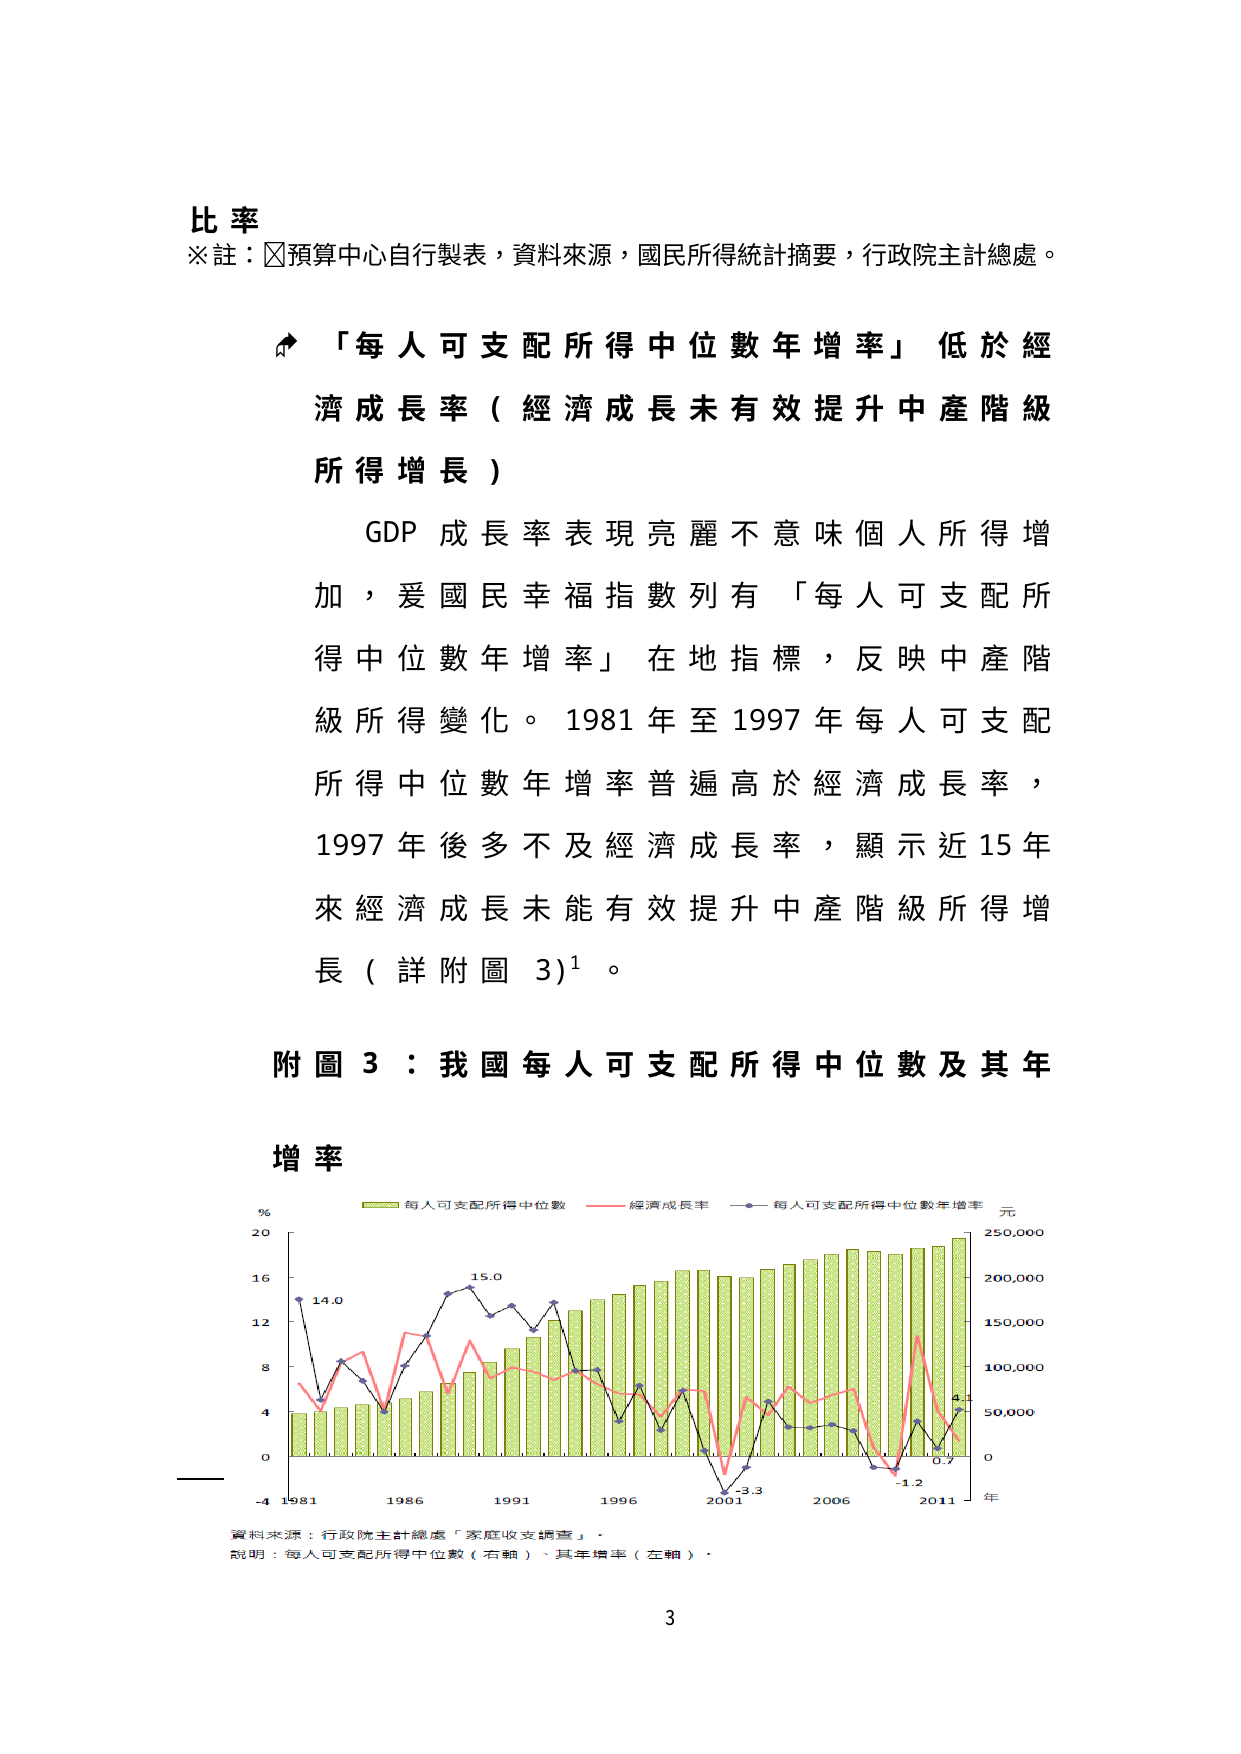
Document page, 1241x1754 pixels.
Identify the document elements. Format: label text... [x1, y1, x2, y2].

text 附圖2：民國82年至101年生產要素所得占國內生產毛額比率 [183, 177, 1058, 240]
text 「每人可支配所得中位數年增率」低於經濟成長率(經濟成長未有效提升中產階級所得增長) [242, 302, 1058, 490]
text 附圖3：我國每人可支配所得中位數及其年增率 [242, 990, 1058, 1177]
text ※註：預算中心自行製表，資料來源，國民所得統計摘要，行政院主計總處。 [183, 240, 1058, 271]
text 資料來源同註3。 [1054, 1479, 1063, 1532]
text GDP成長率表現亮麗不意味個人所得增加，爰國民幸福指數列有「每人可支配所得中位數年增率」在地指標，反映中產階級所得變化。1981年至1997年每人可支配所得中位數年增率普遍高於經濟成長率，1997年後多不及經濟成長率，顯示近15年來經濟成長未能有效提升中產階級所得增長(詳附圖3)。 [271, 490, 1058, 990]
